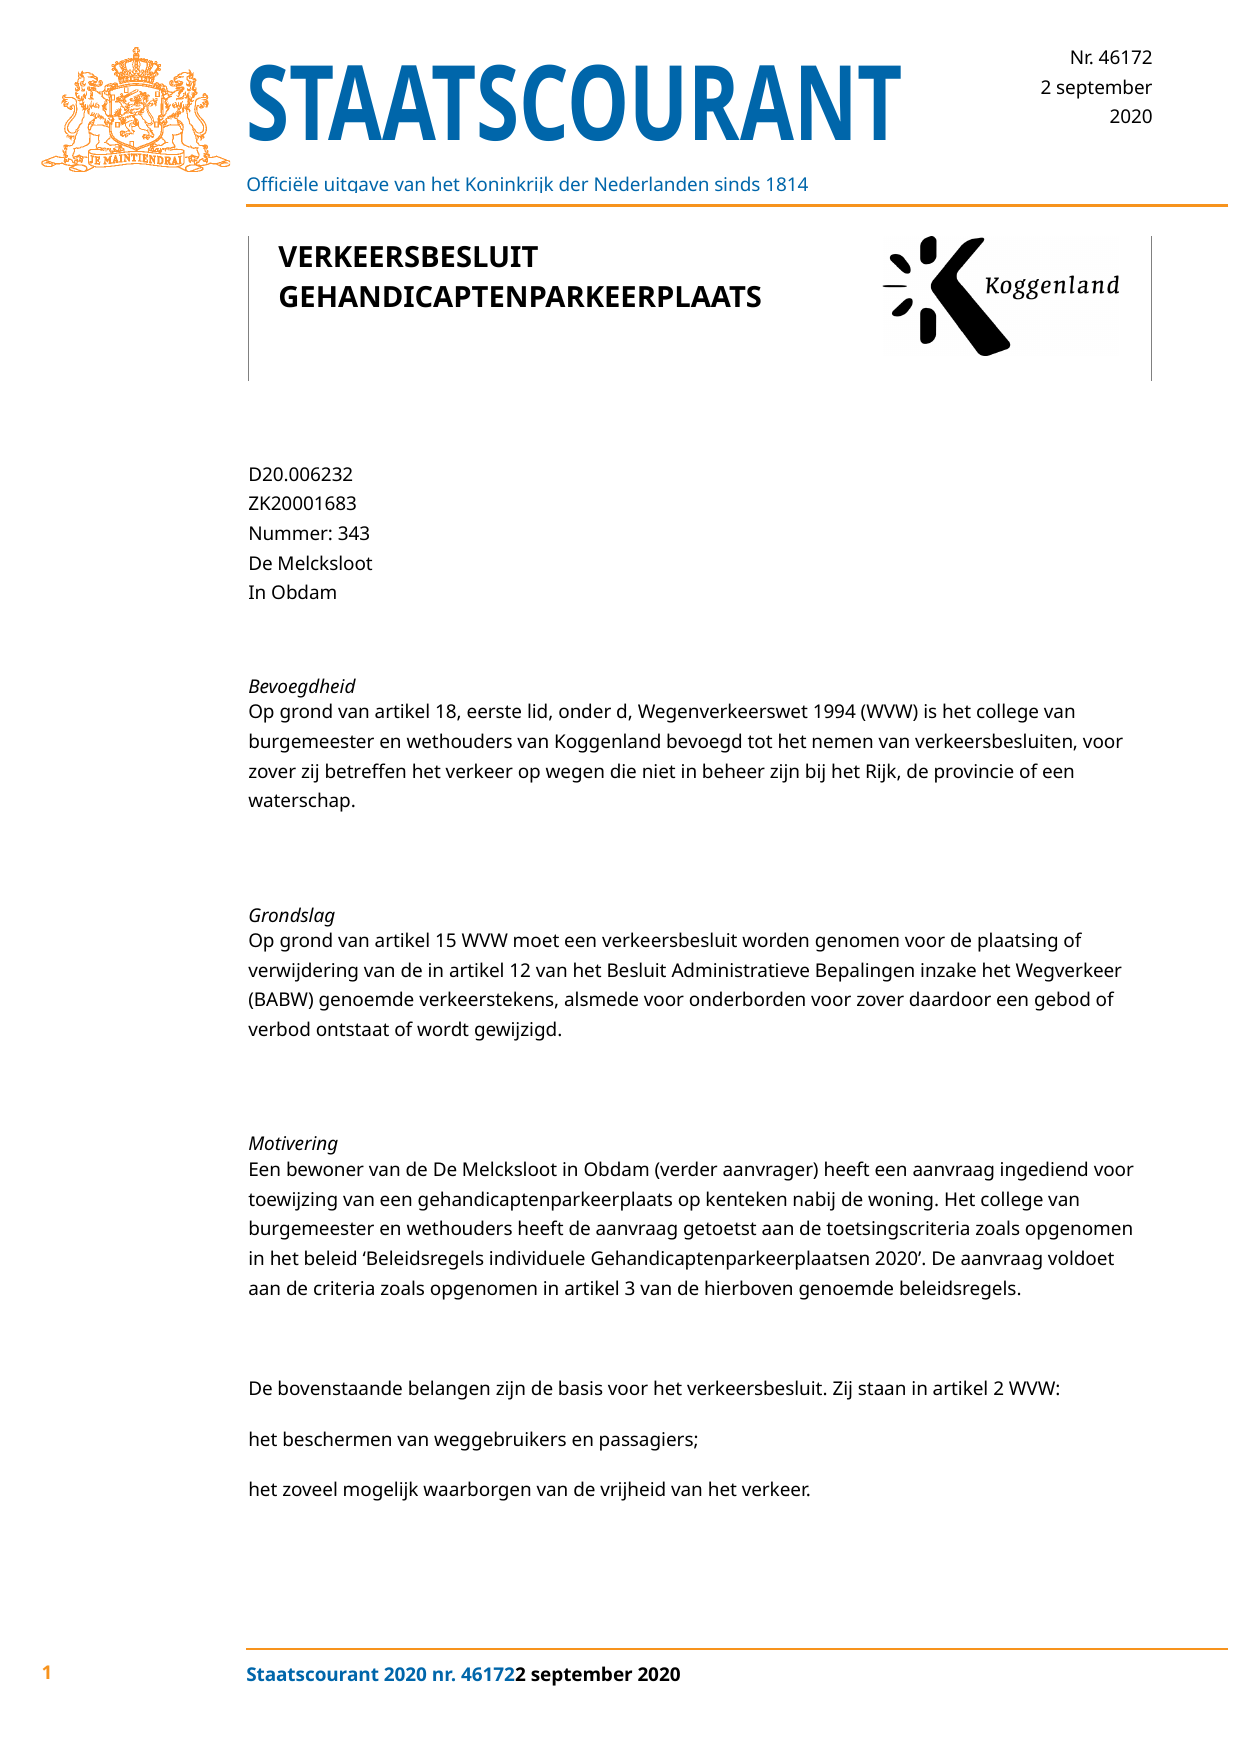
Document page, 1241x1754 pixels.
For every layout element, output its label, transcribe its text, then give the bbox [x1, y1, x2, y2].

text D20.006232 [248, 461, 1152, 487]
text Op grond van artikel 15 WVW moet een verkeersbesluit worden genomen voor de plaatsing of verwijdering van de in artikel 12 van het Besluit Administratieve Bepalingen inzake het Wegverkeer (BABW) genoemde verkeerstekens, alsmede voor onderborden voor zover daardoor een gebod of verbod ontstaat of wordt gewijzigd. [248, 927, 1152, 1042]
text In Obdam [248, 579, 1152, 605]
text Nummer: 343 [248, 520, 1152, 546]
table_header VERKEERSBESLUIT GEHANDICAPTENPARKEERPLAATS [249, 236, 850, 381]
text Op grond van artikel 18, eerste lid, onder d, Wegenverkeerswet 1994 (WVW) is het college van burgemeester en wethouders van Koggenland bevoegd tot het nemen van verkeersbesluiten, voor zover zij betreffen het verkeer op wegen die niet in beheer zijn bij het Rijk, de provincie of een waterschap. [248, 699, 1152, 813]
text Motivering [248, 1131, 1152, 1156]
text Bevoegdheid [248, 673, 1152, 699]
text het beschermen van weggebruikers en passagiers; [248, 1426, 1152, 1452]
text De bovenstaande belangen zijn de basis voor het verkeersbesluit. Zij staan in artikel 2 WVW: [248, 1376, 1152, 1401]
text Een bewoner van de De Melcksloot in Obdam (verder aanvrager) heeft een aanvraag ingediend voor toewijzing van een gehandicaptenparkeerplaats op kenteken nabij de woning. Het college van burgemeester en wethouders heeft de aanvraag getoetst aan de toetsingscriteria zoals opgenomen in het beleid ‘Beleidsregels individuele Gehandicaptenparkeerplaatsen 2020’. De aanvraag voldoet aan de criteria zoals opgenomen in artikel 3 van de hierboven genoemde beleidsregels. [248, 1156, 1152, 1300]
text De Melcksloot [248, 550, 1152, 576]
table_header [850, 236, 1151, 381]
text ZK20001683 [248, 491, 1152, 516]
text Grondslag [248, 902, 1152, 927]
picture [882, 236, 1119, 356]
text het zoveel mogelijk waarborgen van de vrijheid van het verkeer. [248, 1476, 1152, 1502]
picture [41, 47, 231, 172]
